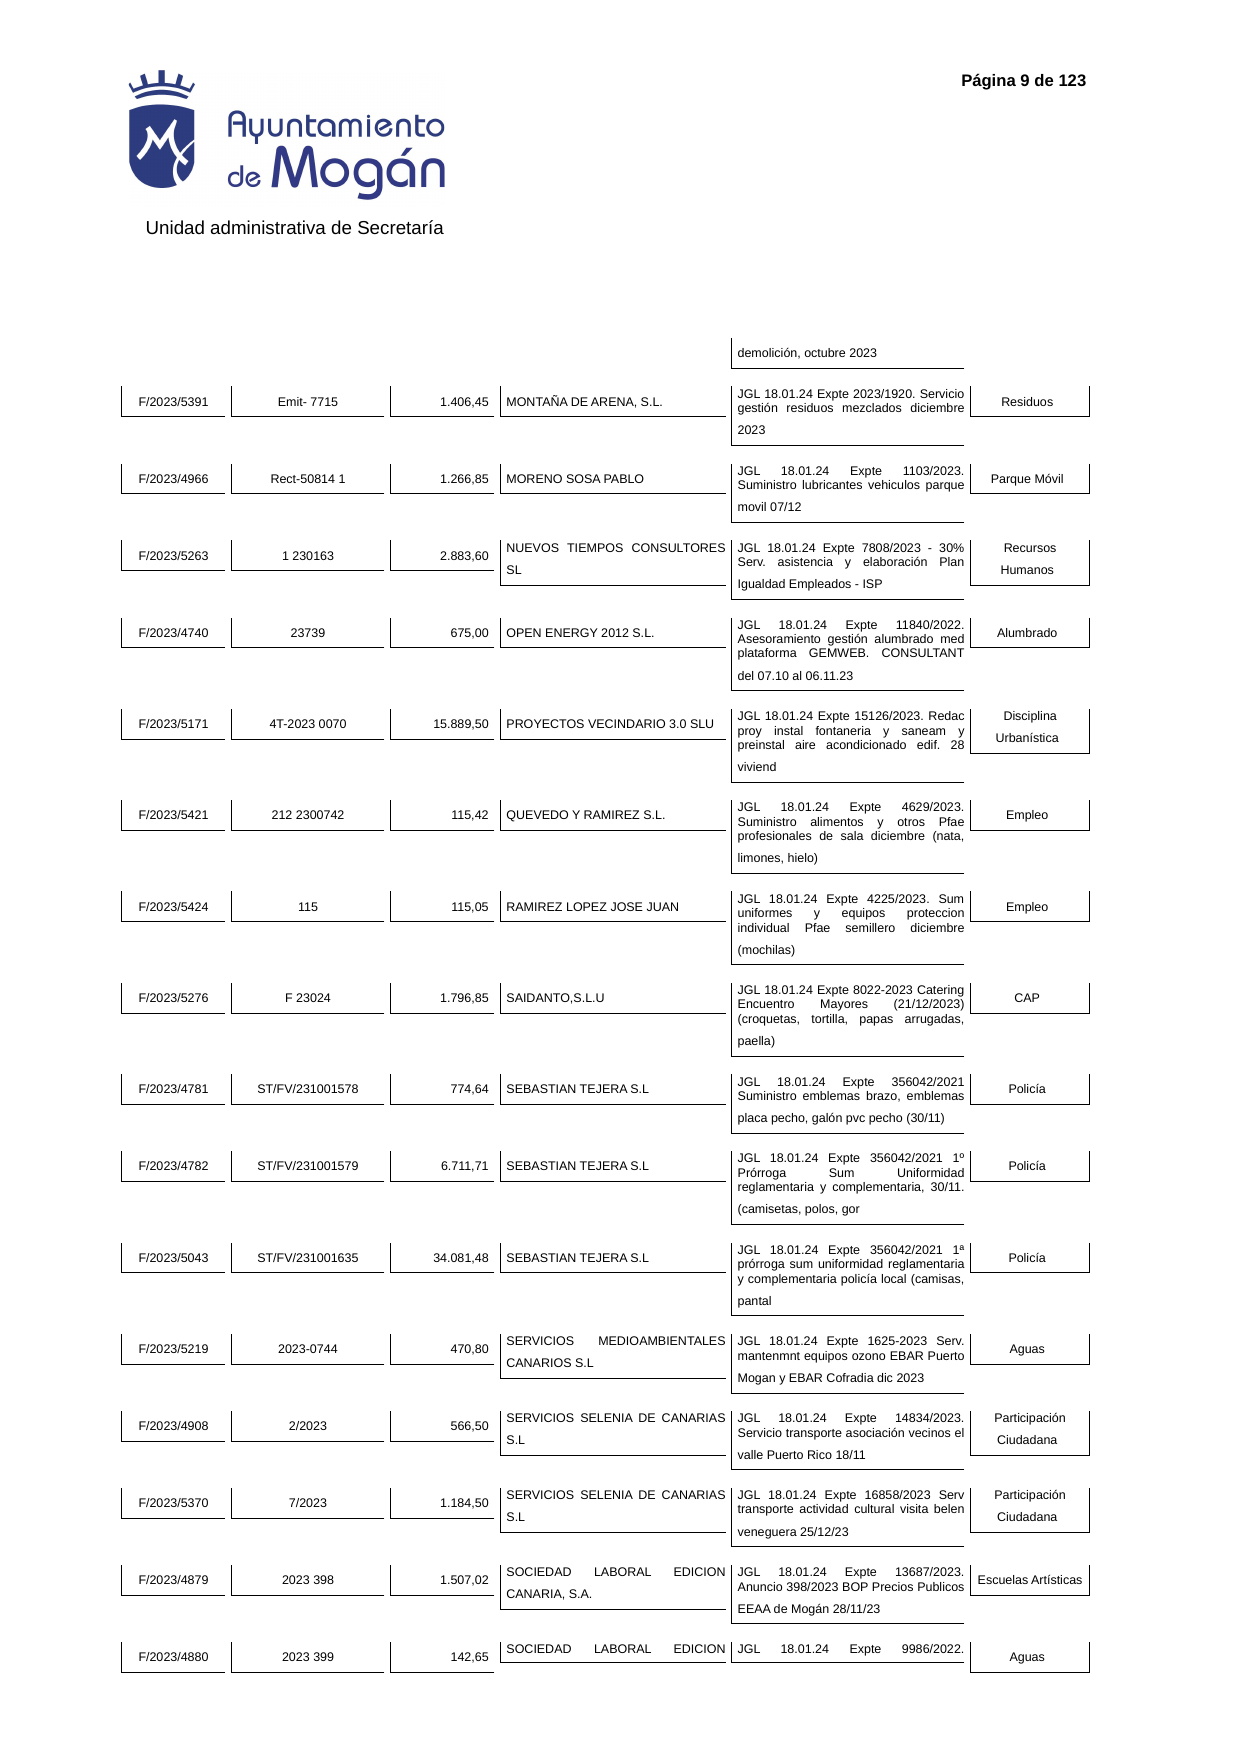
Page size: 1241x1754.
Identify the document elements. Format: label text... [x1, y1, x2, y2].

table_cell JGL 18.01.24 Expte 1625-2023 Serv. mantenmnt equipos ozono EBAR Puerto Mogan y EBAR Cofradia dic 2023 [729, 1331, 967, 1408]
table_cell F/2023/4966 [118, 461, 228, 537]
table_cell JGL 18.01.24 Expte 356042/2021 1ª prórroga sum uniformidad reglamentaria y complementaria policía local (camisas, pantal [729, 1240, 967, 1331]
table_cell JGL 18.01.24 Expte 13687/2023. Anuncio 398/2023 BOP Precios Publicos EEAA de Mogán 28/11/23 [729, 1562, 967, 1639]
table_cell JGL 18.01.24 Expte 14834/2023. Servicio transporte asociación vecinos el valle Puerto Rico 18/11 [729, 1408, 967, 1485]
table_cell 4T-2023 0070 [228, 706, 387, 797]
table_cell MONTAÑA DE ARENA, S.L. [497, 384, 728, 461]
table_cell Policía [967, 1148, 1092, 1239]
table_cell SOCIEDAD LABORAL EDICION [497, 1639, 728, 1675]
table_cell MORENO SOSA PABLO [497, 461, 728, 537]
table_cell 675,00 [387, 615, 497, 706]
table_cell Parque Móvil [967, 461, 1092, 537]
table_cell Aguas [967, 1331, 1092, 1408]
table_cell F/2023/4782 [118, 1148, 228, 1239]
table_cell demolición, octubre 2023 [729, 335, 967, 383]
table_cell F/2023/5391 [118, 384, 228, 461]
table_cell JGL 18.01.24 Expte 11840/2022. Asesoramiento gestión alumbrado med plataforma GEMWEB. CONSULTANT del 07.10 al 06.11.23 [729, 615, 967, 706]
table_cell Empleo [967, 797, 1092, 888]
table_cell F/2023/4740 [118, 615, 228, 706]
table_cell [118, 335, 228, 383]
table_cell Escuelas Artísticas [967, 1562, 1092, 1639]
table_cell JGL 18.01.24 Expte 2023/1920. Servicio gestión residuos mezclados diciembre 2023 [729, 384, 967, 461]
table_cell JGL 18.01.24 Expte 16858/2023 Serv transporte actividad cultural visita belen veneguera 25/12/23 [729, 1485, 967, 1562]
table_cell F/2023/5424 [118, 889, 228, 980]
table_cell [387, 335, 497, 383]
table_cell SERVICIOS SELENIA DE CANARIAS S.L [497, 1485, 728, 1562]
table_cell Rect-50814 1 [228, 461, 387, 537]
table_cell Empleo [967, 889, 1092, 980]
table_cell F 23024 [228, 980, 387, 1071]
table_cell Emit- 7715 [228, 384, 387, 461]
table_cell 1.184,50 [387, 1485, 497, 1562]
table_cell JGL 18.01.24 Expte 9986/2022. [729, 1639, 967, 1675]
table_cell JGL 18.01.24 Expte 4629/2023. Suministro alimentos y otros Pfae profesionales de sala diciembre (nata, limones, hielo) [729, 797, 967, 888]
table_cell 2/2023 [228, 1408, 387, 1485]
table_cell Participación Ciudadana [967, 1408, 1092, 1485]
table_cell 115 [228, 889, 387, 980]
table_cell 774,64 [387, 1071, 497, 1148]
table_cell 2.883,60 [387, 538, 497, 614]
table_cell Participación Ciudadana [967, 1485, 1092, 1562]
table_cell Aguas [967, 1639, 1092, 1675]
table_cell JGL 18.01.24 Expte 356042/2021 Suministro emblemas brazo, emblemas placa pecho, galón pvc pecho (30/11) [729, 1071, 967, 1148]
table_cell SOCIEDAD LABORAL EDICION CANARIA, S.A. [497, 1562, 728, 1639]
table_cell F/2023/5421 [118, 797, 228, 888]
table_cell F/2023/5276 [118, 980, 228, 1071]
table_cell SEBASTIAN TEJERA S.L [497, 1148, 728, 1239]
table_cell 566,50 [387, 1408, 497, 1485]
table_cell CAP [967, 980, 1092, 1071]
table_cell [497, 335, 728, 383]
table_cell F/2023/5263 [118, 538, 228, 614]
table_cell 2023 399 [228, 1639, 387, 1675]
table_cell SEBASTIAN TEJERA S.L [497, 1240, 728, 1331]
table_cell JGL 18.01.24 Expte 15126/2023. Redac proy instal fontaneria y saneam y preinstal aire acondicionado edif. 28 viviend [729, 706, 967, 797]
table_cell F/2023/4781 [118, 1071, 228, 1148]
table_cell Policía [967, 1240, 1092, 1331]
table_cell 1.507,02 [387, 1562, 497, 1639]
table_cell F/2023/4908 [118, 1408, 228, 1485]
table_cell NUEVOS TIEMPOS CONSULTORES SL [497, 538, 728, 614]
table_cell OPEN ENERGY 2012 S.L. [497, 615, 728, 706]
table_cell 115,42 [387, 797, 497, 888]
table_cell Residuos [967, 384, 1092, 461]
table_cell 212 2300742 [228, 797, 387, 888]
table_cell ST/FV/231001635 [228, 1240, 387, 1331]
table_cell 23739 [228, 615, 387, 706]
table_cell 2023-0744 [228, 1331, 387, 1408]
table_cell Disciplina Urbanística [967, 706, 1092, 797]
table_cell F/2023/5370 [118, 1485, 228, 1562]
table_cell ST/FV/231001579 [228, 1148, 387, 1239]
table_cell SERVICIOS MEDIOAMBIENTALES CANARIOS S.L [497, 1331, 728, 1408]
table_cell QUEVEDO Y RAMIREZ S.L. [497, 797, 728, 888]
picture [128, 70, 445, 206]
table_cell JGL 18.01.24 Expte 7808/2023 - 30% Serv. asistencia y elaboración Plan Igualdad Empleados - ISP [729, 538, 967, 614]
table_cell SEBASTIAN TEJERA S.L [497, 1071, 728, 1148]
table_cell 1.266,85 [387, 461, 497, 537]
table_cell [228, 335, 387, 383]
table_cell [967, 335, 1092, 383]
table_cell 115,05 [387, 889, 497, 980]
table_cell JGL 18.01.24 Expte 356042/2021 1º Prórroga Sum Uniformidad reglamentaria y complementaria, 30/11. (camisetas, polos, gor [729, 1148, 967, 1239]
table_cell Alumbrado [967, 615, 1092, 706]
table_cell 470,80 [387, 1331, 497, 1408]
table_cell F/2023/5171 [118, 706, 228, 797]
table_cell SERVICIOS SELENIA DE CANARIAS S.L [497, 1408, 728, 1485]
table_cell 34.081,48 [387, 1240, 497, 1331]
table_cell Policía [967, 1071, 1092, 1148]
table_cell 1.406,45 [387, 384, 497, 461]
table_cell 15.889,50 [387, 706, 497, 797]
table_cell ST/FV/231001578 [228, 1071, 387, 1148]
table_cell F/2023/5219 [118, 1331, 228, 1408]
table_cell F/2023/5043 [118, 1240, 228, 1331]
table_cell 142,65 [387, 1639, 497, 1675]
table_cell 7/2023 [228, 1485, 387, 1562]
table_cell F/2023/4880 [118, 1639, 228, 1675]
table_cell JGL 18.01.24 Expte 8022-2023 Catering Encuentro Mayores (21/12/2023) (croquetas, tortilla, papas arrugadas, paella) [729, 980, 967, 1071]
table_cell PROYECTOS VECINDARIO 3.0 SLU [497, 706, 728, 797]
table_cell JGL 18.01.24 Expte 4225/2023. Sum uniformes y equipos proteccion individual Pfae semillero diciembre (mochilas) [729, 889, 967, 980]
table_cell JGL 18.01.24 Expte 1103/2023. Suministro lubricantes vehiculos parque movil 07/12 [729, 461, 967, 537]
table_cell Recursos Humanos [967, 538, 1092, 614]
table_cell 2023 398 [228, 1562, 387, 1639]
table_cell 6.711,71 [387, 1148, 497, 1239]
table_cell 1 230163 [228, 538, 387, 614]
table_cell RAMIREZ LOPEZ JOSE JUAN [497, 889, 728, 980]
table_cell 1.796,85 [387, 980, 497, 1071]
table_cell SAIDANTO,S.L.U [497, 980, 728, 1071]
table_cell F/2023/4879 [118, 1562, 228, 1639]
